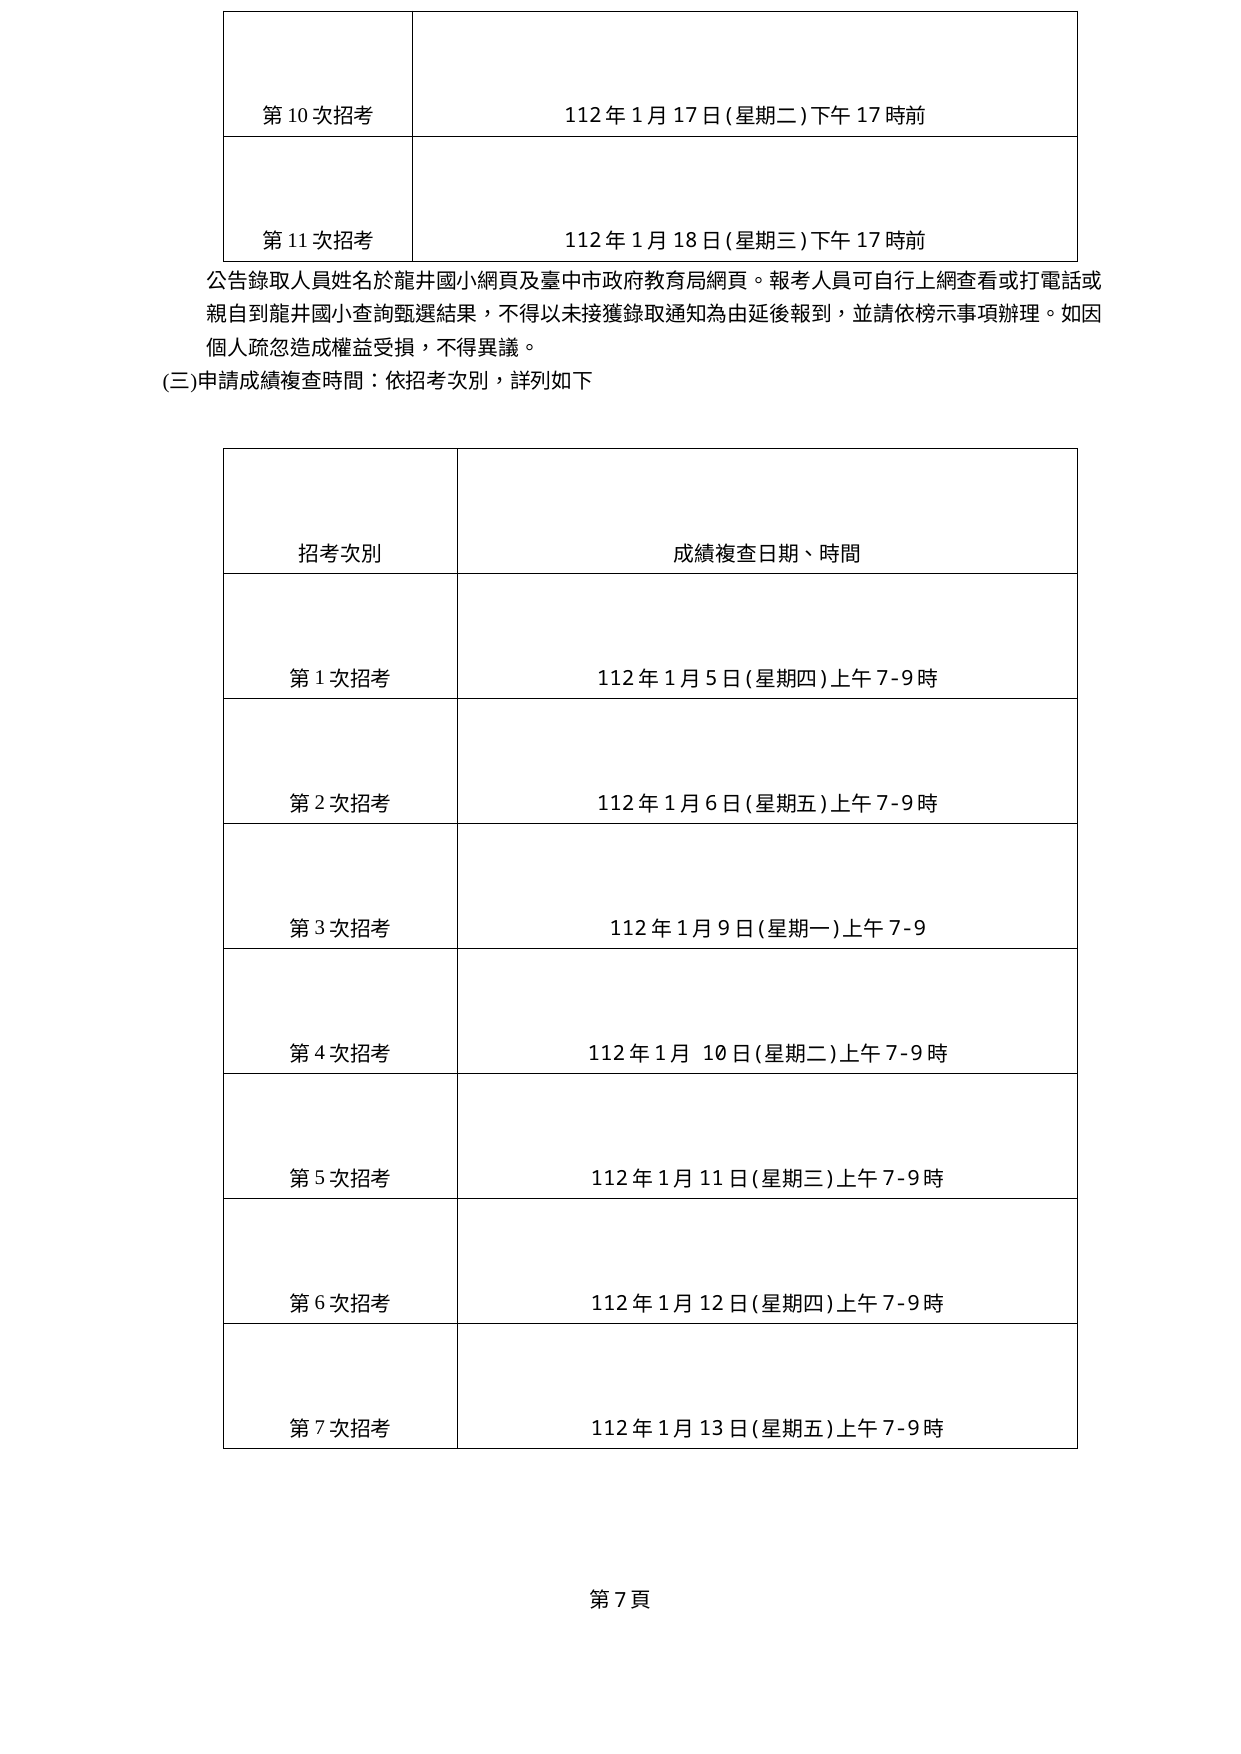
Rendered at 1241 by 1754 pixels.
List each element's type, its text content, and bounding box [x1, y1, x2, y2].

table_cell 112年1月13日(星期五)上午7-9時 [458, 1324, 1077, 1448]
table_cell 112年1月5日(星期四)上午7-9時 [458, 574, 1077, 698]
table_cell 第2次招考 [224, 699, 457, 823]
table_cell 112年1月17日(星期二)下午17時前 [413, 12, 1077, 136]
table_cell 第6次招考 [224, 1199, 457, 1323]
table_cell 第10次招考 [224, 12, 412, 136]
table_cell 第3次招考 [224, 824, 457, 948]
text 公告錄取人員姓名於龍井國小網頁及臺中市政府教育局網頁。報考人員可自行上網查看或打電話或親自到龍井國小查詢甄選結果，不得以未接獲錄取通知為由延後報到，並請依榜示事項辦理。如因個人疏忽造成權益受損，不得異議。 [207, 262, 1122, 362]
table_cell 112年1月 10日(星期二)上午7-9時 [458, 949, 1077, 1073]
table_cell 112年1月12日(星期四)上午7-9時 [458, 1199, 1077, 1323]
table_cell 第5次招考 [224, 1074, 457, 1198]
table_header 招考次別 [224, 449, 457, 573]
table_cell 第4次招考 [224, 949, 457, 1073]
table_cell 112年1月6日(星期五)上午7-9時 [458, 699, 1077, 823]
table_cell 112年1月9日(星期一)上午7-9 [458, 824, 1077, 948]
table_header 成績複查日期、時間 [458, 449, 1077, 573]
table_cell 第1次招考 [224, 574, 457, 698]
table_cell 第11次招考 [224, 137, 412, 261]
text (三)申請成績複查時間：依招考次別，詳列如下 [162, 362, 1122, 395]
table_cell 112年1月18日(星期三)下午17時前 [413, 137, 1077, 261]
table_cell 第7次招考 [224, 1324, 457, 1448]
table_cell 112年1月11日(星期三)上午7-9時 [458, 1074, 1077, 1198]
